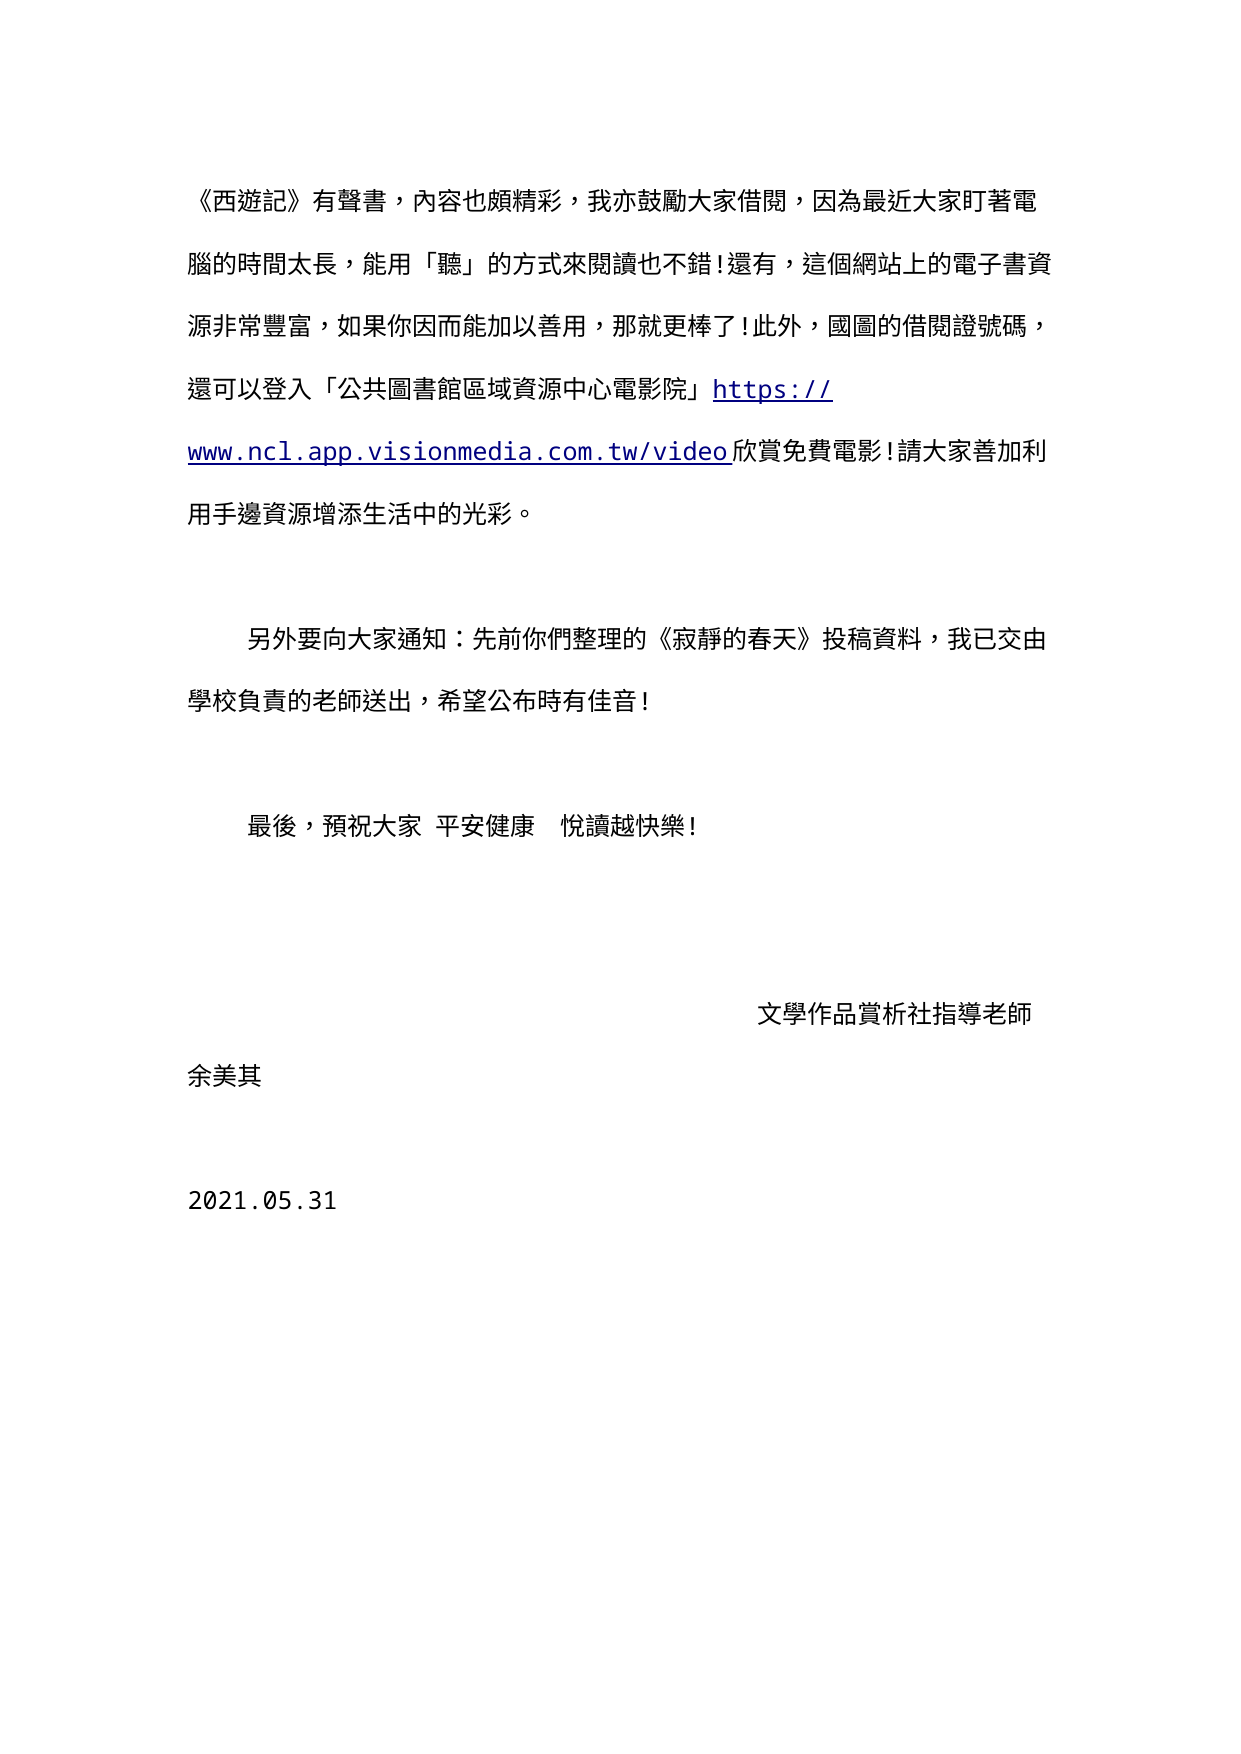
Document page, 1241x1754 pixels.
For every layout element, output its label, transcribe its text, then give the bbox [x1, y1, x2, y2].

text 最後，預祝大家 平安健康 悅讀越快樂! [187, 783, 1053, 846]
text 《西遊記》有聲書，內容也頗精彩，我亦鼓勵大家借閱，因為最近大家盯著電腦的時間太長，能用「聽」的方式來閱讀也不錯!還有，這個網站上的電子書資源非常豐富，如果你因而能加以善用，那就更棒了!此外，國圖的借閱證號碼，還可以登入「公共圖書館區域資源中心電影院」https://www.ncl.app.visionmedia.com.tw/video欣賞免費電影!請大家善加利用手邊資源增添生活中的光彩。 [187, 158, 1053, 533]
text 文學作品賞析社指導老師 余美其 [187, 971, 1053, 1096]
text 2021.05.31 [187, 1096, 1053, 1221]
text 另外要向大家通知：先前你們整理的《寂靜的春天》投稿資料，我已交由學校負責的老師送出，希望公布時有佳音! [187, 596, 1053, 721]
